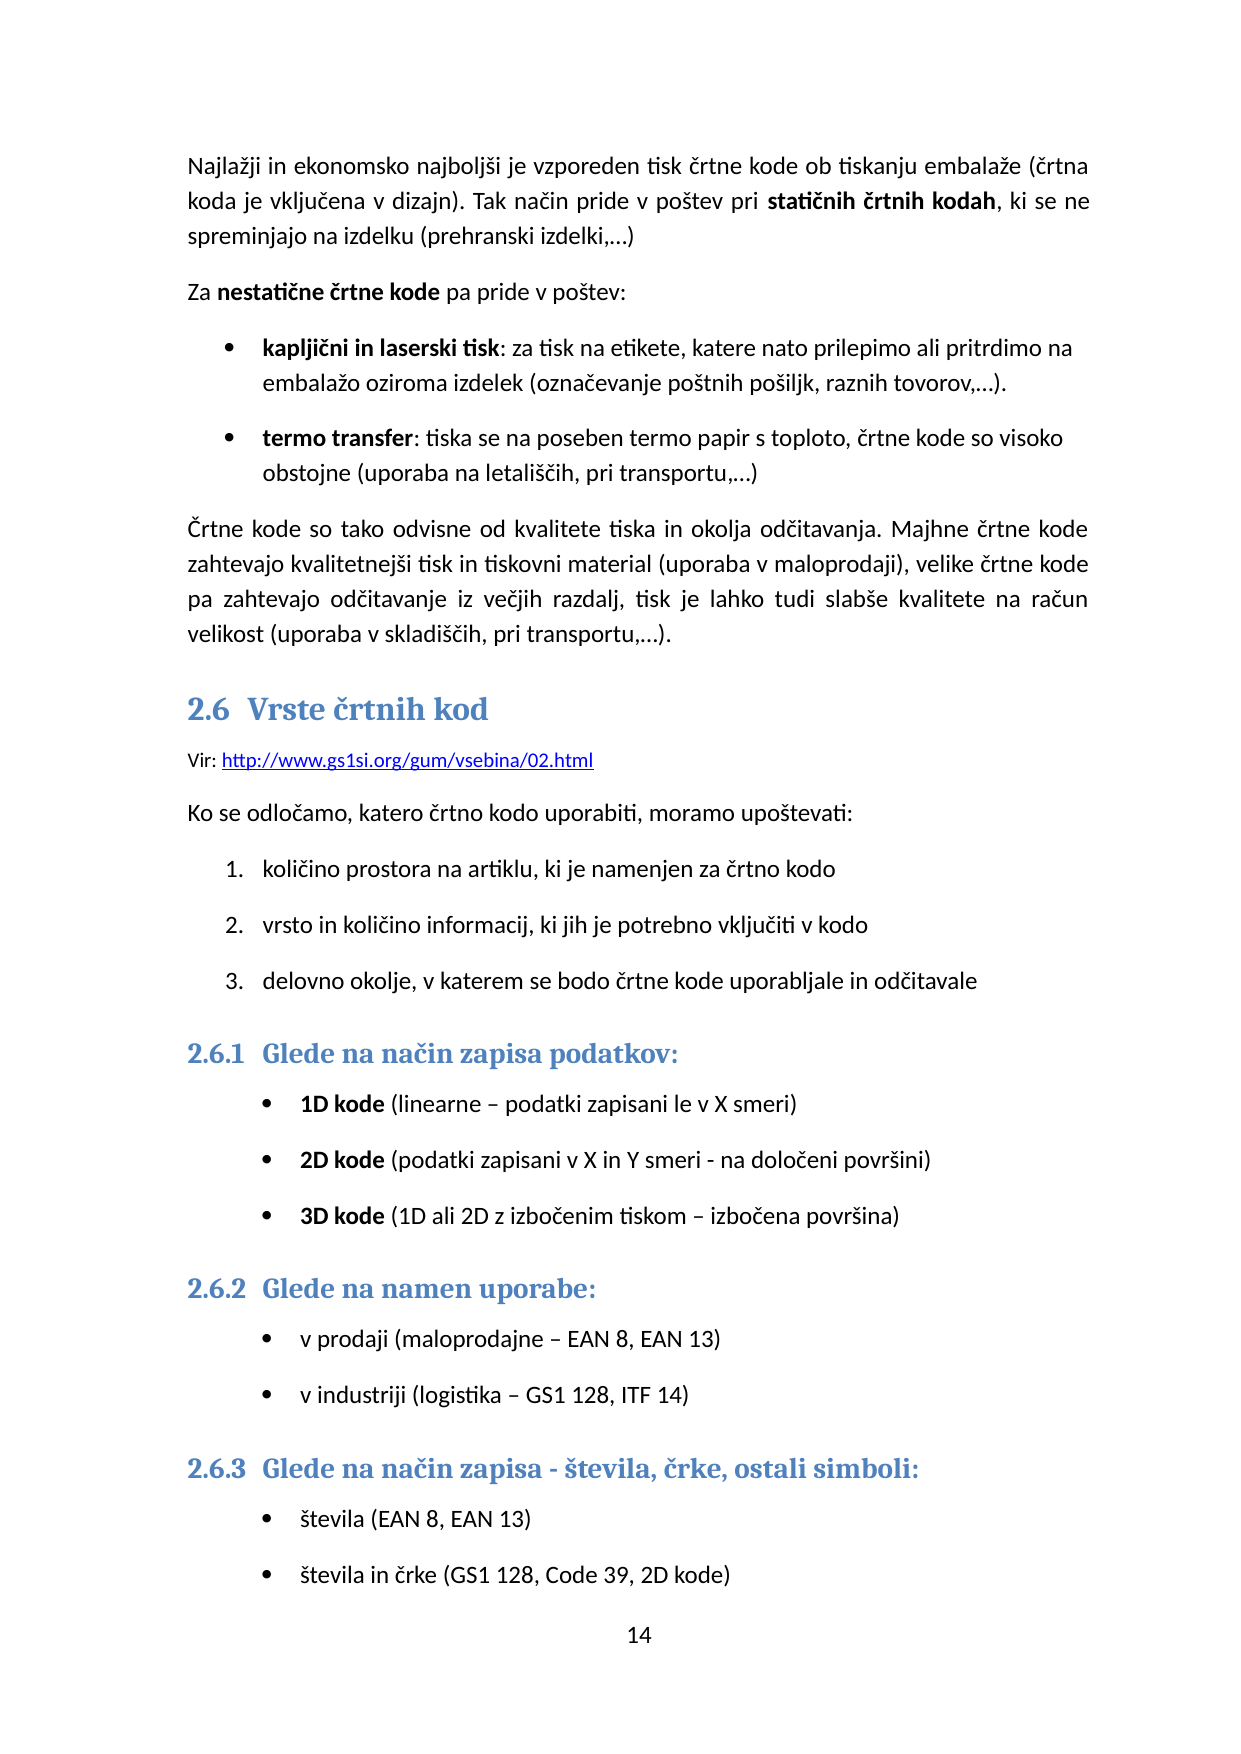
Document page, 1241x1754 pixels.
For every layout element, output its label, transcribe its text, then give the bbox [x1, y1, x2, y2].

subtitle Vrste črtnih kod [187, 691, 1090, 729]
text Najlažji in ekonomsko najboljši je vzporeden tisk črtne kode ob tiskanju embalaže (črtna koda je vključena v dizajn). Tak način pride v poštev pri statičnih črtnih kodah, ki se ne spreminjajo na izdelku (prehranski izdelki,…) [187, 150, 1090, 251]
list delovno okolje, v katerem se bodo črtne kode uporabljale in odčitavale [225, 965, 1090, 995]
list 1D kode (linearne – podatki zapisani le v X smeri) [262, 1088, 1090, 1119]
list števila (EAN 8, EAN 13) [262, 1503, 1090, 1533]
list v industriji (logistika – GS1 128, ITF 14) [262, 1379, 1090, 1410]
list 2D kode (podatki zapisani v X in Y smeri - na določeni površini) [262, 1144, 1090, 1175]
list v prodaji (maloprodajne – EAN 8, EAN 13) [262, 1324, 1090, 1354]
subtitle Glede na način zapisa podatkov: [187, 1037, 1090, 1071]
list količino prostora na artiklu, ki je namenjen za črtno kodo [225, 853, 1090, 884]
text Ko se odločamo, katero črtno kodo uporabiti, moramo upoštevati: [187, 797, 1090, 828]
text Črtne kode so tako odvisne od kvalitete tiska in okolja odčitavanja. Majhne črtne kode zahtevajo kvalitetnejši tisk in tiskovni material (uporaba v maloprodaji), velike črtne kode pa zahtevajo odčitavanje iz večjih razdalj, tisk je lahko tudi slabše kvalitete na račun velikost (uporaba v skladiščih, pri transportu,…). [187, 513, 1090, 649]
subtitle Glede na namen uporabe: [187, 1273, 1090, 1306]
list kapljični in laserski tisk: za tisk na etikete, katere nato prilepimo ali pritrdimo na embalažo oziroma izdelek (označevanje poštnih pošiljk, raznih tovorov,…). [225, 332, 1090, 397]
list 3D kode (1D ali 2D z izbočenim tiskom – izbočena površina) [262, 1200, 1090, 1231]
list števila in črke (GS1 128, Code 39, 2D kode) [262, 1559, 1090, 1589]
subtitle Glede na način zapisa - števila, črke, ostali simboli: [187, 1452, 1090, 1486]
text Za nestatične črtne kode pa pride v poštev: [187, 276, 1090, 306]
list vrsto in količino informacij, ki jih je potrebno vključiti v kodo [225, 909, 1090, 939]
list termo transfer: tiska se na poseben termo papir s toploto, črtne kode so visoko obstojne (uporaba na letališčih, pri transportu,…) [225, 422, 1090, 488]
text Vir: http://www.gs1si.org/gum/vsebina/02.html [187, 747, 1090, 773]
